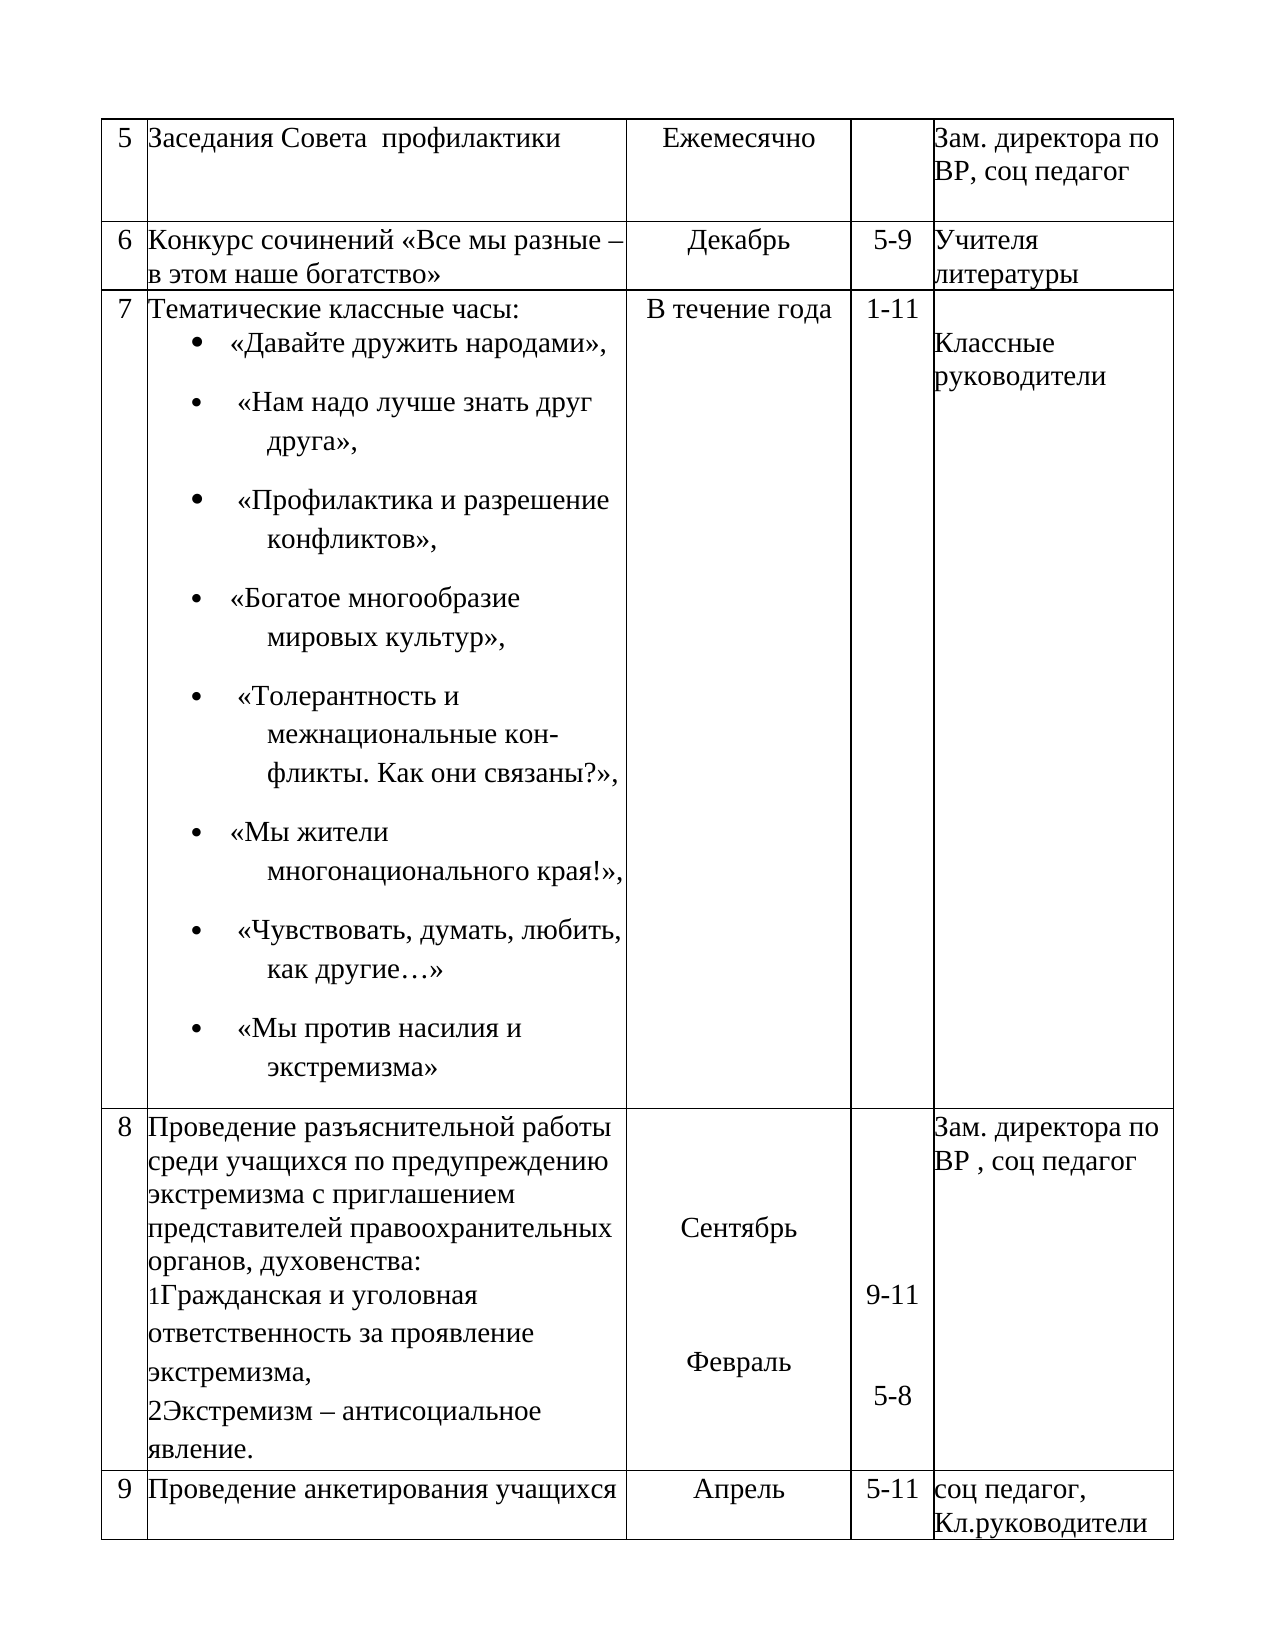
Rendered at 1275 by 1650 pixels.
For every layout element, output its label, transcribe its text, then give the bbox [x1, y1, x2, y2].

table_cell 1-11 [852, 291, 933, 1107]
table_cell 6 [102, 222, 147, 289]
table_cell Апрель [627, 1471, 850, 1538]
table_cell Проведение анкетирования учащихся [148, 1471, 626, 1538]
table_cell В течение года [627, 291, 850, 1107]
table_cell 5 [102, 120, 147, 221]
table_cell Ежемесячно [627, 120, 850, 221]
table_cell Учителя литературы [935, 222, 1173, 289]
table_cell Декабрь [627, 222, 850, 289]
table_cell Классные руководители [935, 291, 1173, 1107]
table_cell Зам. директора по ВР , соц педагог [935, 1109, 1173, 1470]
table_cell соц педагог, Кл.руководители [935, 1471, 1173, 1538]
table_cell 9-11 5-8 [852, 1109, 933, 1470]
table_cell 8 [102, 1109, 147, 1470]
table_cell Заседания Совета профилактики [148, 120, 626, 221]
table_cell 5-11 [852, 1471, 933, 1538]
table_cell 9 [102, 1471, 147, 1538]
table_cell 7 [102, 291, 147, 1107]
table_cell Сентябрь Февраль [627, 1109, 850, 1470]
table_cell Тематические классные часы: «Давайте дружить народами», «Нам надо лучше знать друг друга», «Профилактика и разрешение конфликтов», «Богатое многообразие мировых культур», «Толерантность и межнациональные кон­фликты. Как они связаны?», «Мы жители многонационального края!», «Чувствовать, думать, любить, как другие…» «Мы против насилия и экстремизма» [148, 291, 626, 1107]
table_cell 5-9 [852, 222, 933, 289]
table_cell Зам. директора по ВР, соц педагог [935, 120, 1173, 221]
table_cell Конкурс сочинений «Все мы разные – в этом наше богатство» [148, 222, 626, 289]
table_cell [852, 120, 933, 221]
table_cell Проведение разъяснительной работы среди учащихся по предупреждению экстремизма с приглашением представителей правоохранительных органов, духовенства: Гражданская и уголовная ответственность за проявление экстремизма, Экстремизм – антисоциальное явление. [148, 1109, 626, 1470]
